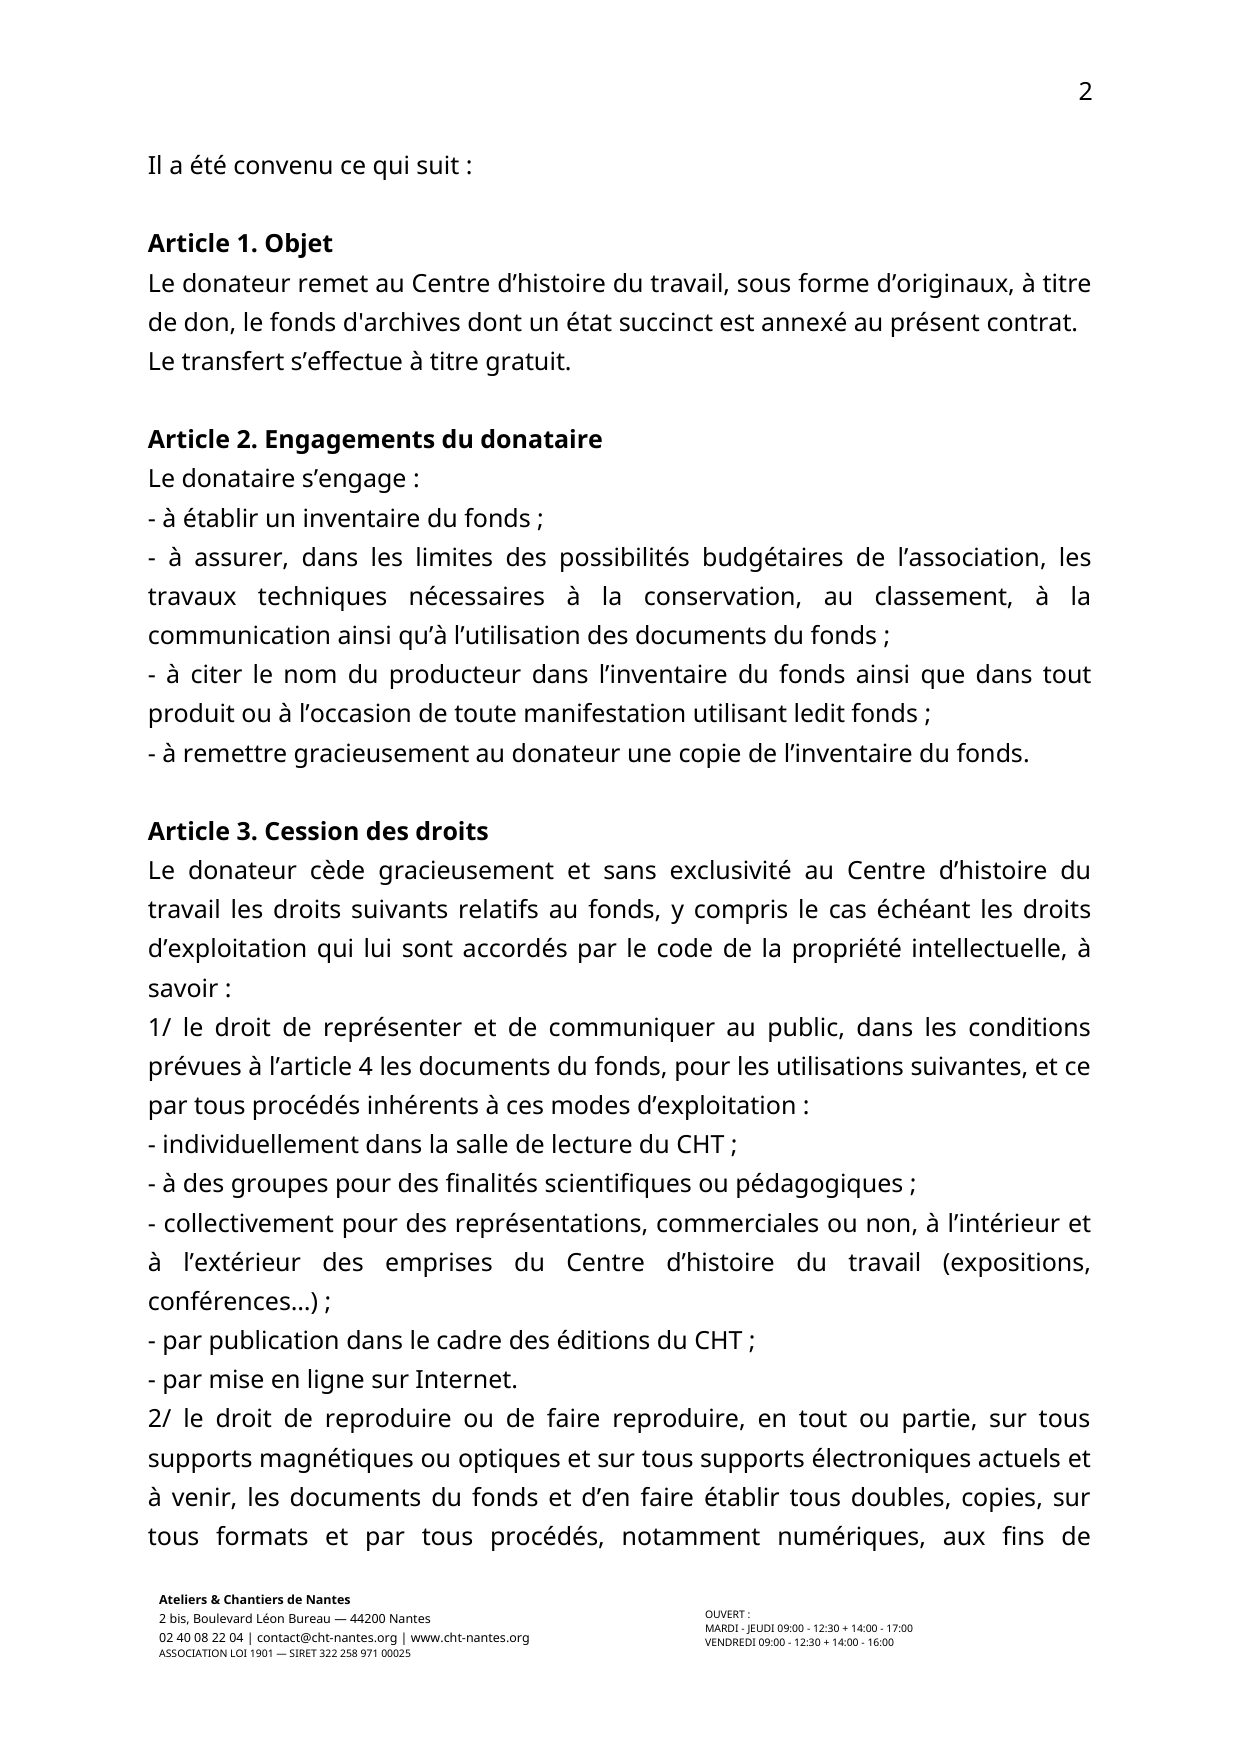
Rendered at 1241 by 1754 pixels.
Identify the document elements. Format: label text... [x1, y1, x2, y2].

text - par publication dans le cadre des éditions du CHT ; [148, 1323, 1092, 1357]
text - à des groupes pour des finalités scientifiques ou pédagogiques ; [148, 1166, 1092, 1200]
text - par mise en ligne sur Internet. [148, 1362, 1092, 1396]
text Article 3. Cession des droits [148, 813, 1092, 848]
text - à assurer, dans les limites des possibilités budgétaires de l’association, les travaux techniques nécessaires à la conservation, au classement, à la communication ainsi qu’à l’utilisation des documents du fonds ; [148, 539, 1092, 652]
text Le donataire s’engage : [148, 461, 1092, 495]
text Le donateur cède gracieusement et sans exclusivité au Centre d’histoire du travail les droits suivants relatifs au fonds, y compris le cas échéant les droits d’exploitation qui lui sont accordés par le code de la propriété intellectuelle, à savoir : [148, 853, 1092, 1004]
text - individuellement dans la salle de lecture du CHT ; [148, 1127, 1092, 1161]
text Article 2. Engagements du donataire [148, 422, 1092, 456]
text 2/ le droit de reproduire ou de faire reproduire, en tout ou partie, sur tous supports magnétiques ou optiques et sur tous supports électroniques actuels et à venir, les documents du fonds et d’en faire établir tous doubles, copies, sur tous formats et par tous procédés, notamment numériques, aux fins de [148, 1401, 1092, 1553]
text - à citer le nom du producteur dans l’inventaire du fonds ainsi que dans tout produit ou à l’occasion de toute manifestation utilisant ledit fonds ; [148, 657, 1092, 730]
text - collectivement pour des représentations, commerciales ou non, à l’intérieur et à l’extérieur des emprises du Centre d’histoire du travail (expositions, conférences…) ; [148, 1205, 1092, 1318]
text Il a été convenu ce qui suit : [148, 148, 1092, 182]
text Le transfert s’effectue à titre gratuit. [148, 343, 1092, 378]
text Article 1. Objet [148, 226, 1092, 260]
text - à remettre gracieusement au donateur une copie de l’inventaire du fonds. [148, 735, 1092, 769]
text 1/ le droit de représenter et de communiquer au public, dans les conditions prévues à l’article 4 les documents du fonds, pour les utilisations suivantes, et ce par tous procédés inhérents à ces modes d’exploitation : [148, 1009, 1092, 1122]
text Le donateur remet au Centre d’histoire du travail, sous forme d’originaux, à titre de don, le fonds d'archives dont un état succinct est annexé au présent contrat. [148, 265, 1092, 338]
text - à établir un inventaire du fonds ; [148, 500, 1092, 534]
